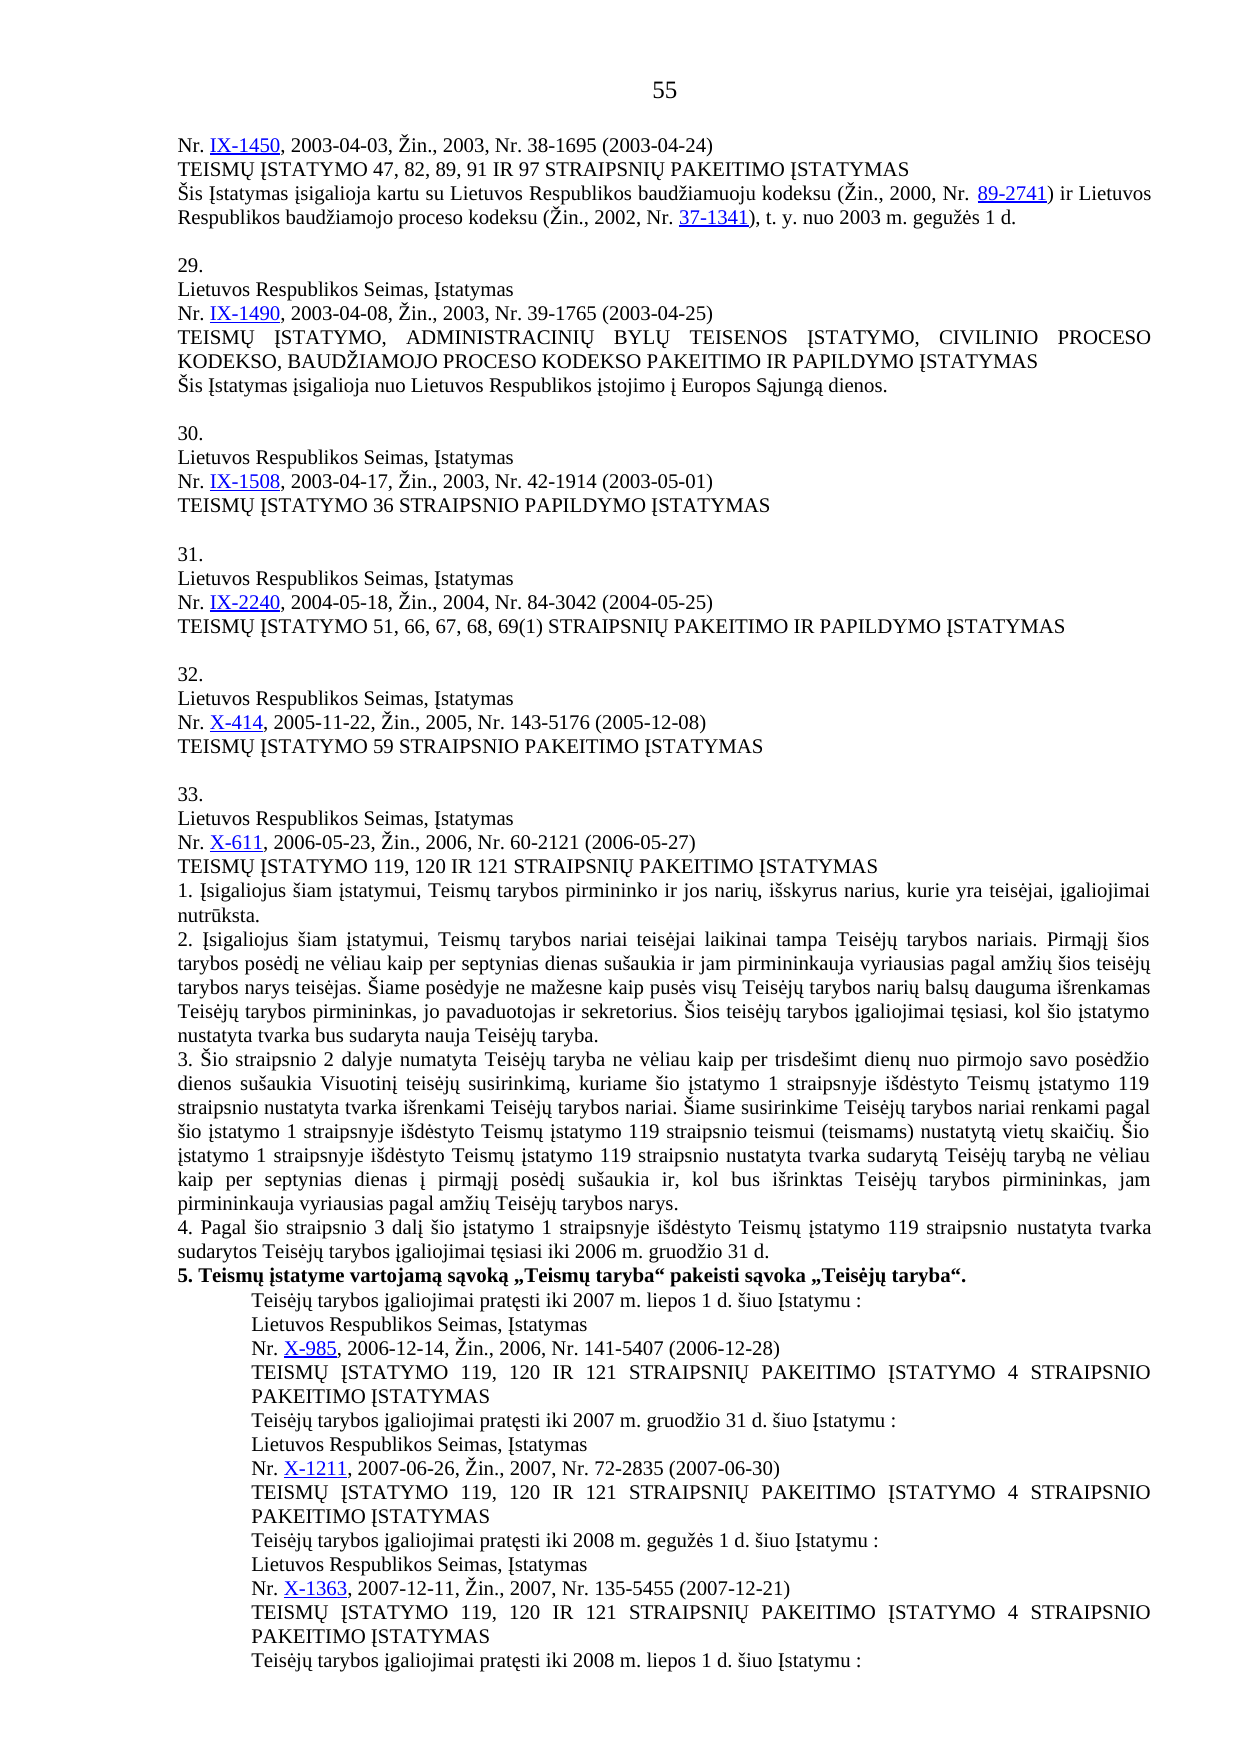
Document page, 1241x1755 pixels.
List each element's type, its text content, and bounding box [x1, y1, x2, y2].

text TEISMŲ ĮSTATYMO 119, 120 IR 121 STRAIPSNIŲ PAKEITIMO ĮSTATYMO 4 STRAIPSNIO PAKEITIMO ĮSTATYMAS [251, 1480, 1152, 1528]
text Šis Įstatymas įsigalioja nuo Lietuvos Respublikos įstojimo į Europos Sąjungą dienos. [177, 373, 1152, 397]
text 2. Įsigaliojus šiam įstatymui, Teismų tarybos nariai teisėjai laikinai tampa Teisėjų tarybos nariais. Pirmąjį šios tarybos posėdį ne vėliau kaip per septynias dienas sušaukia ir jam pirmininkauja vyriausias pagal amžių šios teisėjų tarybos narys teisėjas. Šiame posėdyje ne mažesne kaip pusės visų Teisėjų tarybos narių balsų dauguma išrenkamas Teisėjų tarybos pirmininkas, jo pavaduotojas ir sekretorius. Šios teisėjų tarybos įgaliojimai tęsiasi, kol šio įstatymo nustatyta tvarka bus sudaryta nauja Teisėjų taryba. [177, 927, 1152, 1047]
text Lietuvos Respublikos Seimas, Įstatymas [177, 1432, 1152, 1456]
text Lietuvos Respublikos Seimas, Įstatymas [177, 1552, 1152, 1576]
text Nr. IX-1450, 2003-04-03, Žin., 2003, Nr. 38-1695 (2003-04-24) [177, 132, 1152, 157]
text Nr. IX-1490, 2003-04-08, Žin., 2003, Nr. 39-1765 (2003-04-25) [177, 301, 1152, 325]
text 30. [177, 421, 1152, 445]
text Nr. X-611, 2006-05-23, Žin., 2006, Nr. 60-2121 (2006-05-27) [177, 830, 1152, 854]
text 33. [177, 782, 1152, 806]
text Lietuvos Respublikos Seimas, Įstatymas [177, 277, 1152, 301]
text 32. [177, 662, 1152, 686]
text Lietuvos Respublikos Seimas, Įstatymas [177, 1312, 1152, 1336]
text Šis Įstatymas įsigalioja kartu su Lietuvos Respublikos baudžiamuoju kodeksu (Žin., 2000, Nr. 89-2741) ir Lietuvos Respublikos baudžiamojo proceso kodeksu (Žin., 2002, Nr. 37-1341), t. y. nuo 2003 m. gegužės 1 d. [177, 181, 1152, 229]
text TEISMŲ ĮSTATYMO 36 STRAIPSNIO PAPILDYMO ĮSTATYMAS [177, 493, 1152, 517]
text 5. Teismų įstatyme vartojamą sąvoką „Teismų taryba“ pakeisti sąvoka „Teisėjų taryba“. [177, 1263, 1152, 1287]
text Nr. IX-2240, 2004-05-18, Žin., 2004, Nr. 84-3042 (2004-05-25) [177, 590, 1152, 614]
text TEISMŲ ĮSTATYMO 51, 66, 67, 68, 69(1) STRAIPSNIŲ PAKEITIMO IR PAPILDYMO ĮSTATYMAS [177, 614, 1152, 638]
text TEISMŲ ĮSTATYMO, ADMINISTRACINIŲ BYLŲ TEISENOS ĮSTATYMO, CIVILINIO PROCESO KODEKSO, BAUDŽIAMOJO PROCESO KODEKSO PAKEITIMO IR PAPILDYMO ĮSTATYMAS [177, 325, 1152, 373]
text Nr. X-414, 2005-11-22, Žin., 2005, Nr. 143-5176 (2005-12-08) [177, 710, 1152, 734]
text Nr. IX-1508, 2003-04-17, Žin., 2003, Nr. 42-1914 (2003-05-01) [177, 469, 1152, 493]
text Teisėjų tarybos įgaliojimai pratęsti iki 2008 m. gegužės 1 d. šiuo Įstatymu : [177, 1528, 1152, 1552]
text 31. [177, 542, 1152, 566]
text TEISMŲ ĮSTATYMO 47, 82, 89, 91 IR 97 STRAIPSNIŲ PAKEITIMO ĮSTATYMAS [177, 157, 1152, 181]
text 4. Pagal šio straipsnio 3 dalį šio įstatymo 1 straipsnyje išdėstyto Teismų įstatymo 119 straipsnio nustatyta tvarka sudarytos Teisėjų tarybos įgaliojimai tęsiasi iki 2006 m. gruodžio 31 d. [177, 1215, 1152, 1263]
text Lietuvos Respublikos Seimas, Įstatymas [177, 445, 1152, 469]
text TEISMŲ ĮSTATYMO 59 STRAIPSNIO PAKEITIMO ĮSTATYMAS [177, 734, 1152, 758]
text TEISMŲ ĮSTATYMO 119, 120 IR 121 STRAIPSNIŲ PAKEITIMO ĮSTATYMO 4 STRAIPSNIO PAKEITIMO ĮSTATYMAS [251, 1360, 1152, 1408]
text Lietuvos Respublikos Seimas, Įstatymas [177, 806, 1152, 830]
text 29. [177, 253, 1152, 277]
text Nr. X-1363, 2007-12-11, Žin., 2007, Nr. 135-5455 (2007-12-21) [177, 1576, 1152, 1600]
text Teisėjų tarybos įgaliojimai pratęsti iki 2008 m. liepos 1 d. šiuo Įstatymu : [177, 1648, 1152, 1672]
text TEISMŲ ĮSTATYMO 119, 120 IR 121 STRAIPSNIŲ PAKEITIMO ĮSTATYMO 4 STRAIPSNIO PAKEITIMO ĮSTATYMAS [251, 1600, 1152, 1648]
text TEISMŲ ĮSTATYMO 119, 120 IR 121 STRAIPSNIŲ PAKEITIMO ĮSTATYMAS [177, 854, 1152, 878]
text Nr. X-985, 2006-12-14, Žin., 2006, Nr. 141-5407 (2006-12-28) [177, 1336, 1152, 1360]
text Teisėjų tarybos įgaliojimai pratęsti iki 2007 m. gruodžio 31 d. šiuo Įstatymu : [177, 1408, 1152, 1432]
text Nr. X-1211, 2007-06-26, Žin., 2007, Nr. 72-2835 (2007-06-30) [177, 1456, 1152, 1480]
text 3. Šio straipsnio 2 dalyje numatyta Teisėjų taryba ne vėliau kaip per trisdešimt dienų nuo pirmojo savo posėdžio dienos sušaukia Visuotinį teisėjų susirinkimą, kuriame šio įstatymo 1 straipsnyje išdėstyto Teismų įstatymo 119 straipsnio nustatyta tvarka išrenkami Teisėjų tarybos nariai. Šiame susirinkime Teisėjų tarybos nariai renkami pagal šio įstatymo 1 straipsnyje išdėstyto Teismų įstatymo 119 straipsnio teismui (teismams) nustatytą vietų skaičių. Šio įstatymo 1 straipsnyje išdėstyto Teismų įstatymo 119 straipsnio nustatyta tvarka sudarytą Teisėjų tarybą ne vėliau kaip per septynias dienas į pirmąjį posėdį sušaukia ir, kol bus išrinktas Teisėjų tarybos pirmininkas, jam pirmininkauja vyriausias pagal amžių Teisėjų tarybos narys. [177, 1047, 1152, 1215]
text Teisėjų tarybos įgaliojimai pratęsti iki 2007 m. liepos 1 d. šiuo Įstatymu : [177, 1287, 1152, 1312]
text Lietuvos Respublikos Seimas, Įstatymas [177, 686, 1152, 710]
text Lietuvos Respublikos Seimas, Įstatymas [177, 566, 1152, 590]
text 1. Įsigaliojus šiam įstatymui, Teismų tarybos pirmininko ir jos narių, išskyrus narius, kurie yra teisėjai, įgaliojimai nutrūksta. [177, 878, 1152, 927]
